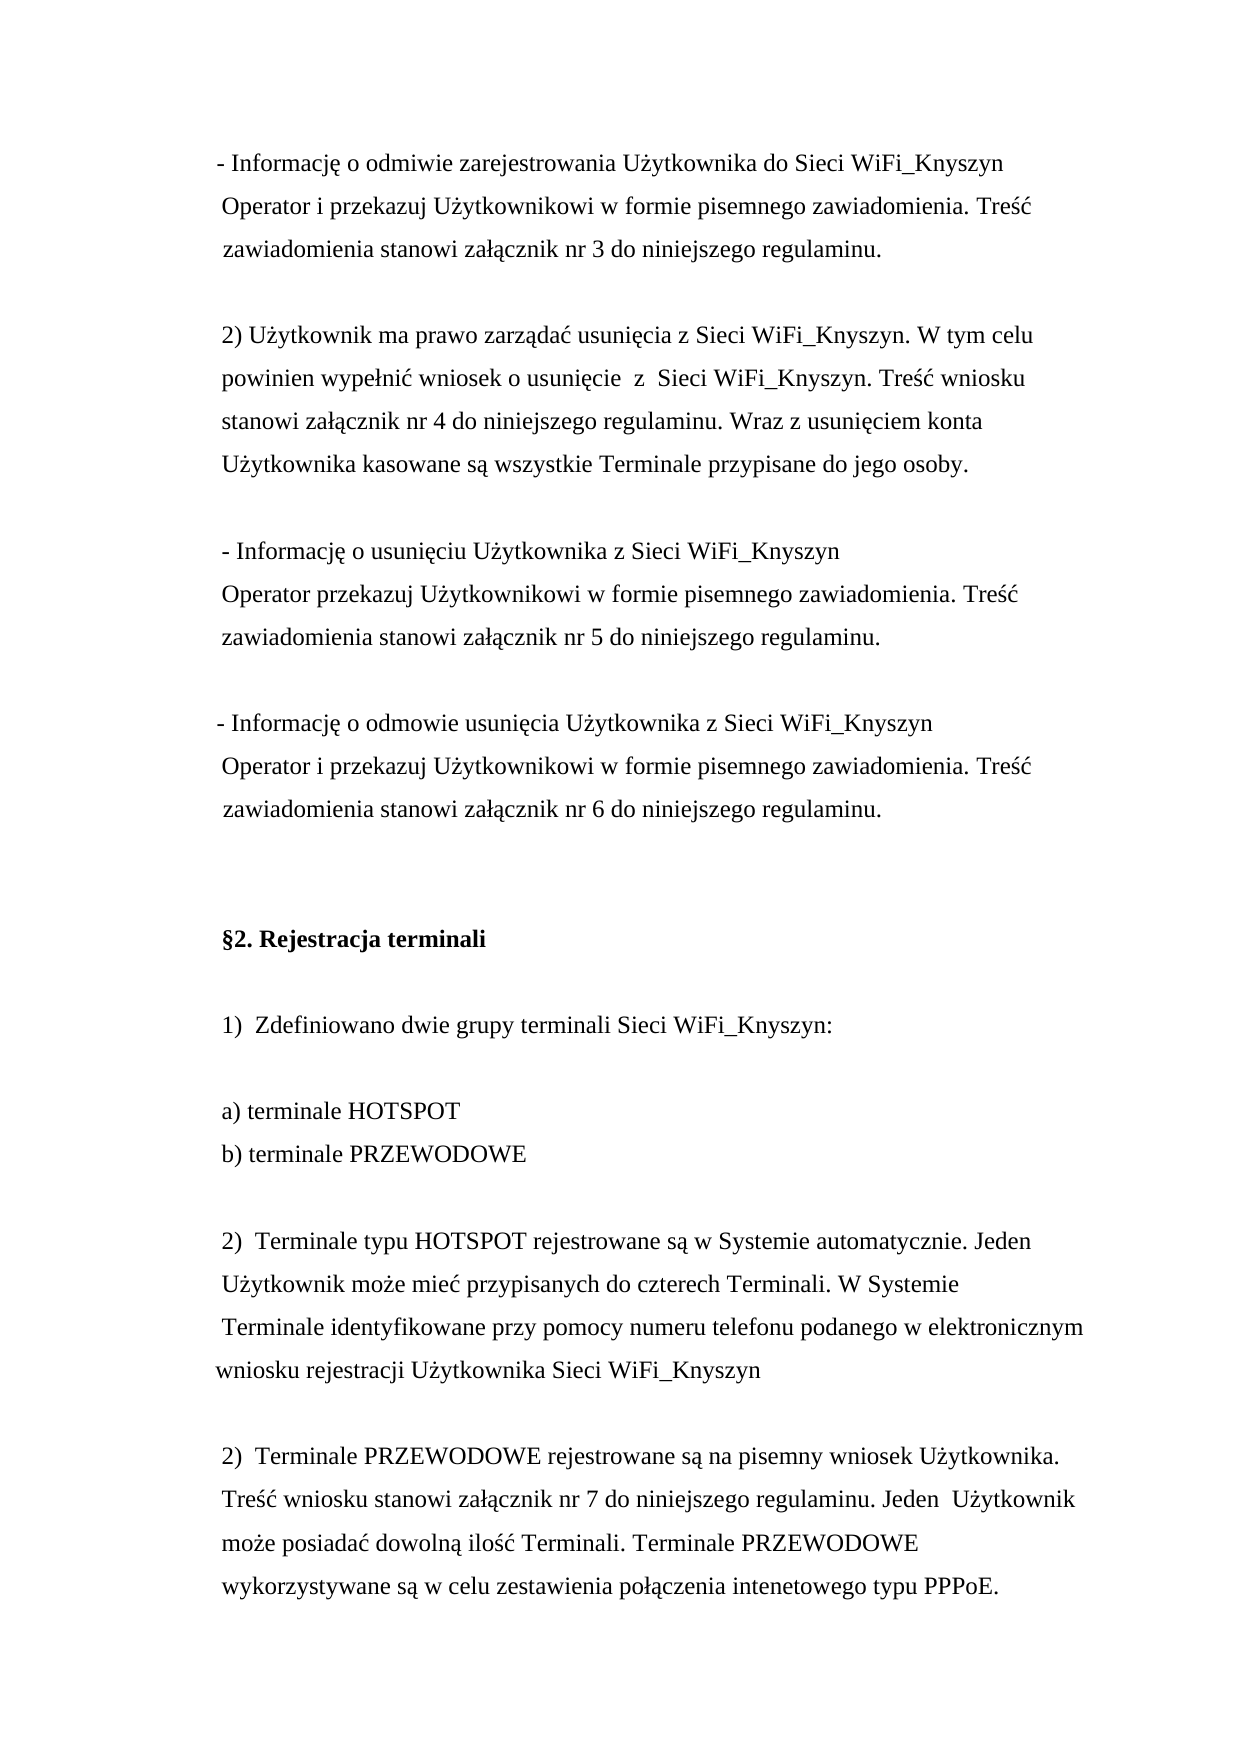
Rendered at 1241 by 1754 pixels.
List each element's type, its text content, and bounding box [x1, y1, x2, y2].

list §2. Rejestracja terminali [148, 924, 1093, 953]
list 2) Użytkownik ma prawo zarządać usunięcia z Sieci WiFi_Knyszyn. W tym celu [148, 320, 1093, 349]
list Terminale identyfikowane przy pomocy numeru telefonu podanego w elektronicznym [148, 1312, 1093, 1341]
list Użytkownika kasowane są wszystkie Terminale przypisane do jego osoby. [148, 449, 1093, 478]
text b) terminale PRZEWODOWE [148, 1139, 1093, 1168]
list 1) Zdefiniowano dwie grupy terminali Sieci WiFi_Knyszyn: [148, 1010, 1093, 1039]
text - Informację o odmowie usunięcia Użytkownika z Sieci WiFi_Knyszyn [148, 708, 1093, 737]
list 2) Terminale typu HOTSPOT rejestrowane są w Systemie automatycznie. Jeden [148, 1226, 1093, 1254]
list wniosku rejestracji Użytkownika Sieci WiFi_Knyszyn [148, 1355, 1093, 1384]
list Użytkownik może mieć przypisanych do czterech Terminali. W Systemie [148, 1269, 1093, 1298]
list - Informację o usunięciu Użytkownika z Sieci WiFi_Knyszyn [148, 536, 1093, 564]
text zawiadomienia stanowi załącznik nr 6 do niniejszego regulaminu. [148, 794, 1093, 823]
list może posiadać dowolną ilość Terminali. Terminale PRZEWODOWE [148, 1528, 1093, 1556]
list zawiadomienia stanowi załącznik nr 5 do niniejszego regulaminu. [148, 622, 1093, 651]
list Operator i przekazuj Użytkownikowi w formie pisemnego zawiadomienia. Treść [148, 751, 1093, 780]
text a) terminale HOTSPOT [148, 1096, 1093, 1125]
text zawiadomienia stanowi załącznik nr 3 do niniejszego regulaminu. [148, 234, 1093, 263]
list stanowi załącznik nr 4 do niniejszego regulaminu. Wraz z usunięciem konta [148, 406, 1093, 435]
list powinien wypełnić wniosek o usunięcie z Sieci WiFi_Knyszyn. Treść wniosku [148, 363, 1093, 392]
list 2) Terminale PRZEWODOWE rejestrowane są na pisemny wniosek Użytkownika. [148, 1441, 1093, 1470]
list Treść wniosku stanowi załącznik nr 7 do niniejszego regulaminu. Jeden Użytkownik [148, 1484, 1093, 1513]
text - Informację o odmiwie zarejestrowania Użytkownika do Sieci WiFi_Knyszyn [148, 148, 1093, 176]
list wykorzystywane są w celu zestawienia połączenia intenetowego typu PPPoE. [148, 1571, 1093, 1599]
list Operator przekazuj Użytkownikowi w formie pisemnego zawiadomienia. Treść [148, 579, 1093, 608]
list Operator i przekazuj Użytkownikowi w formie pisemnego zawiadomienia. Treść [148, 191, 1093, 219]
